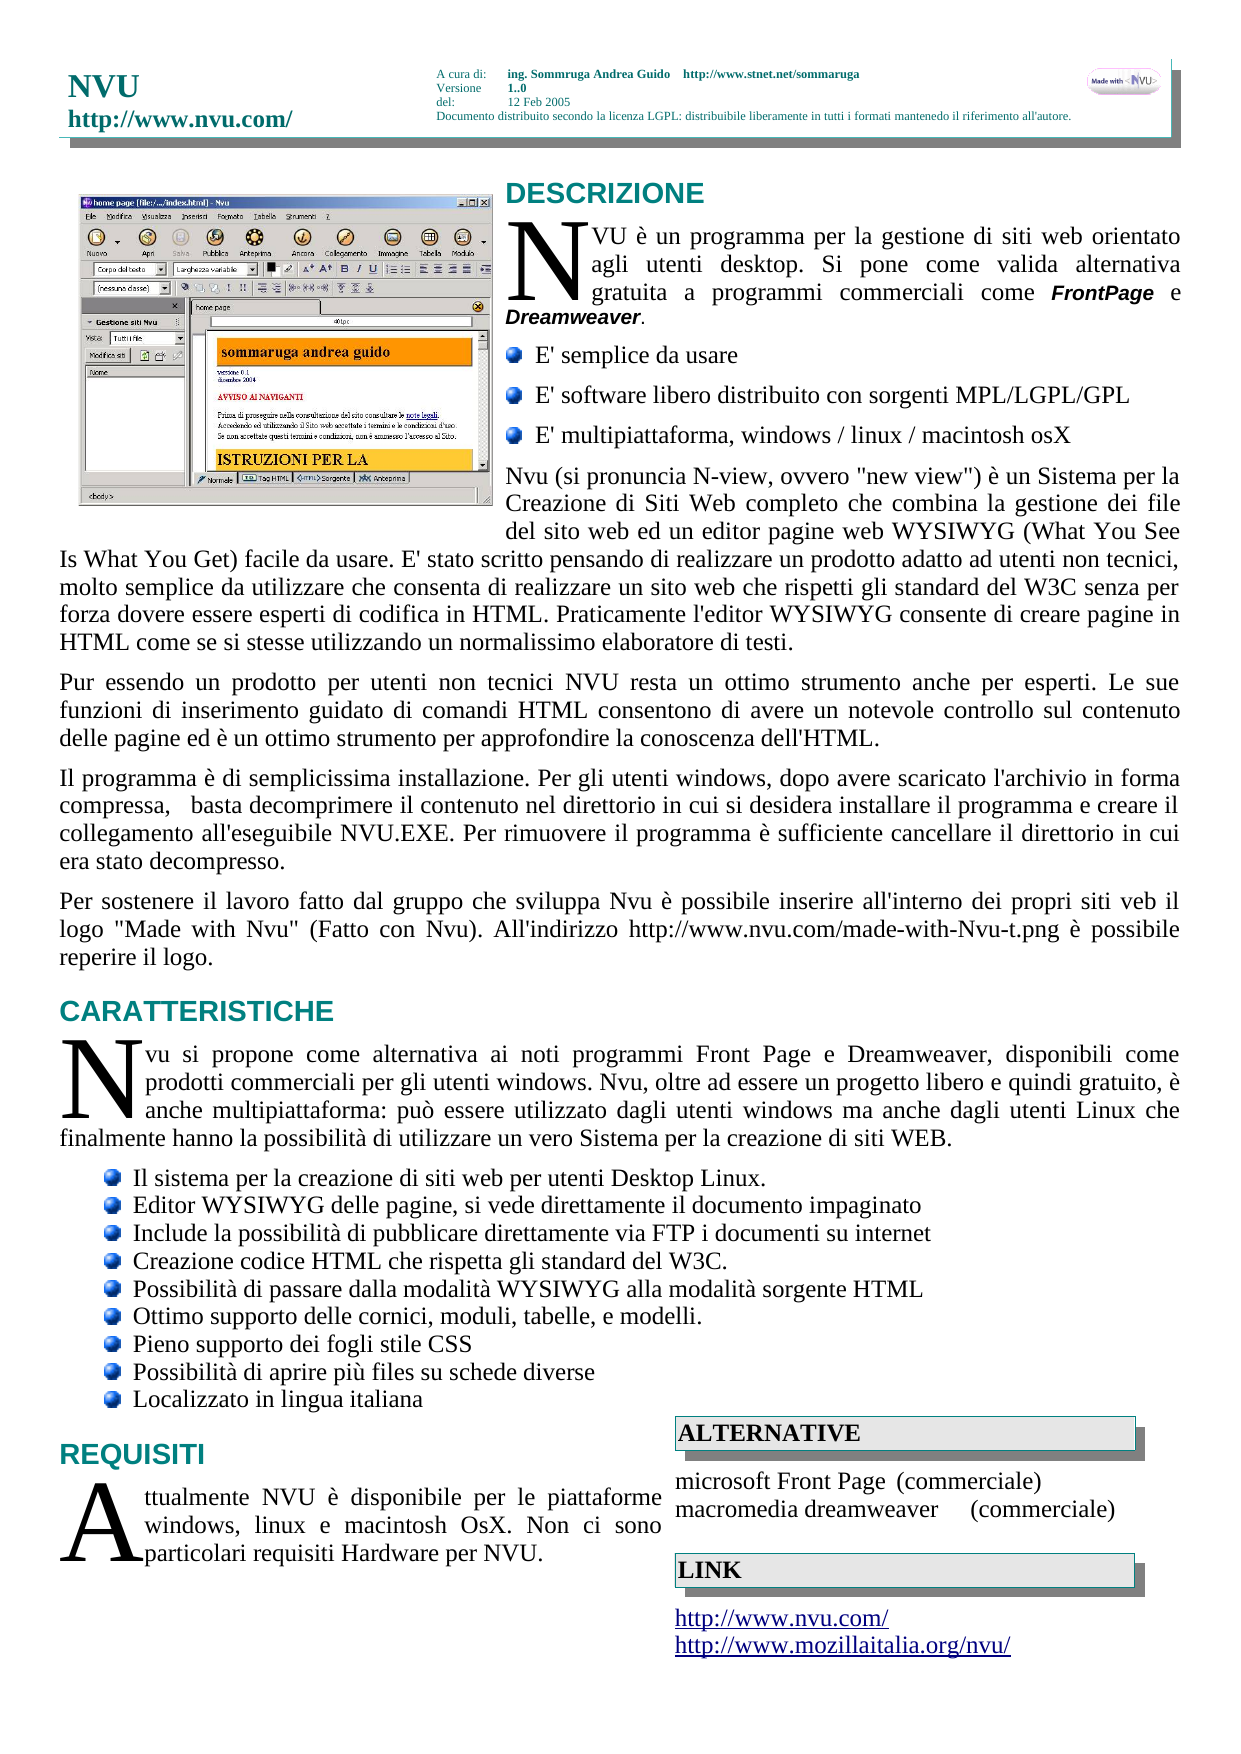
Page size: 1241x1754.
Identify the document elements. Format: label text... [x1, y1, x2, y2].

list Editor WYSIWYG delle pagine, si vede direttamente il documento impaginato [103, 1192, 1181, 1219]
picture [104, 1197, 121, 1214]
list E' multipiattaforma, windows / linux / macintosh osX [493, 422, 1181, 449]
picture [506, 387, 522, 404]
text ALTERNATIVE [676, 1417, 1134, 1450]
picture [104, 1225, 121, 1241]
picture [78, 194, 493, 506]
picture [104, 1280, 121, 1297]
subtitle REQUISITI [59, 1438, 675, 1471]
text Pur essendo un prodotto per utenti non tecnici NVU resta un ottimo strumento anche per esperti. Le sue funzioni di inserimento guidato di comandi HTML consentono di avere un notevole controllo sul contenuto delle pagine ed è un ottimo strumento per approfondire la conoscenza dell'HTML. [59, 668, 1181, 751]
list Include la possibilità di pubblicare direttamente via FTP i documenti su internet [103, 1219, 1181, 1247]
picture [104, 1308, 121, 1325]
text http://www.nvu.com/ [674, 1604, 1145, 1631]
list Ottimo supporto delle cornici, moduli, tabelle, e modelli. [103, 1302, 1181, 1330]
list Creazione codice HTML che rispetta gli standard del W3C. [103, 1247, 1181, 1275]
list Possibilità di passare dalla modalità WYSIWYG alla modalità sorgente HTML [103, 1275, 1181, 1302]
text NVU è un programma per la gestione di siti web orientato agli utenti desktop. Si pone come valida alternativa gratuita a programmi commerciali come FrontPage e Dreamweaver. [493, 222, 1181, 329]
picture [104, 1363, 121, 1380]
list [59, 341, 78, 369]
picture [104, 1391, 121, 1408]
text LINK [676, 1554, 1134, 1587]
text http://www.mozillaitalia.org/nvu/ [674, 1631, 1145, 1659]
text Il programma è di semplicissima installazione. Per gli utenti windows, dopo avere scaricato l'archivio in forma compressa, basta decomprimere il contenuto nel direttorio in cui si desidera installare il programma e creare il collegamento all'eseguibile NVU.EXE. Per rimuovere il programma è sufficiente cancellare il direttorio in cui era stato decompresso. [59, 764, 1181, 875]
text Attualmente NVU è disponibile per le piattaforme windows, linux e macintosh OsX. Non ci sono particolari requisiti Hardware per NVU. [59, 1483, 1181, 1567]
text microsoft Front Page (commerciale) macromedia dreamweaver (commerciale) [675, 1467, 1145, 1522]
text Nvu (si pronuncia N-view, ovvero "new view") è un Sistema per la Creazione di Siti Web completo che combina la gestione dei file del sito web ed un editor pagine web WYSIWYG (What You See Is What You Get) facile da usare. E' stato scritto pensando di realizzare un prodotto adatto ad utenti non tecnici, molto semplice da utilizzare che consenta di realizzare un sito web che rispetti gli standard del W3C senza per forza dovere essere esperti di codifica in HTML. Praticamente l'editor WYSIWYG consente di creare pagine in HTML come se si stesse utilizzando un normalissimo elaboratore di testi. [59, 462, 1181, 656]
picture [104, 1169, 121, 1186]
picture [1086, 67, 1162, 97]
subtitle [1145, 1438, 1181, 1471]
picture [104, 1336, 121, 1352]
picture [104, 1253, 121, 1269]
picture [506, 347, 522, 363]
picture [506, 427, 522, 444]
list Localizzato in lingua italiana [103, 1386, 1181, 1413]
subtitle CARATTERISTICHE [59, 995, 1181, 1028]
list Pieno supporto dei fogli stile CSS [103, 1330, 1181, 1358]
list E' software libero distribuito con sorgenti MPL/LGPL/GPL [493, 381, 1181, 409]
list Possibilità di aprire più files su schede diverse [103, 1358, 1181, 1386]
list E' semplice da usare [493, 341, 1181, 369]
text Per sostenere il lavoro fatto dal gruppo che sviluppa Nvu è possibile inserire all'interno dei propri siti veb il logo "Made with Nvu" (Fatto con Nvu). All'indirizzo http://www.nvu.com/made-with-Nvu-t.png è possibile reperire il logo. [59, 887, 1181, 970]
subtitle DESCRIZIONE [59, 177, 1181, 210]
list Il sistema per la creazione di siti web per utenti Desktop Linux. [103, 1164, 1181, 1192]
text Nvu si propone come alternativa ai noti programmi Front Page e Dreamweaver, disponibili come prodotti commerciali per gli utenti windows. Nvu, oltre ad essere un progetto libero e quindi gratuito, è anche multipiattaforma: può essere utilizzato dagli utenti windows ma anche dagli utenti Linux che finalmente hanno la possibilità di utilizzare un vero Sistema per la creazione di siti WEB. [59, 1041, 1181, 1151]
